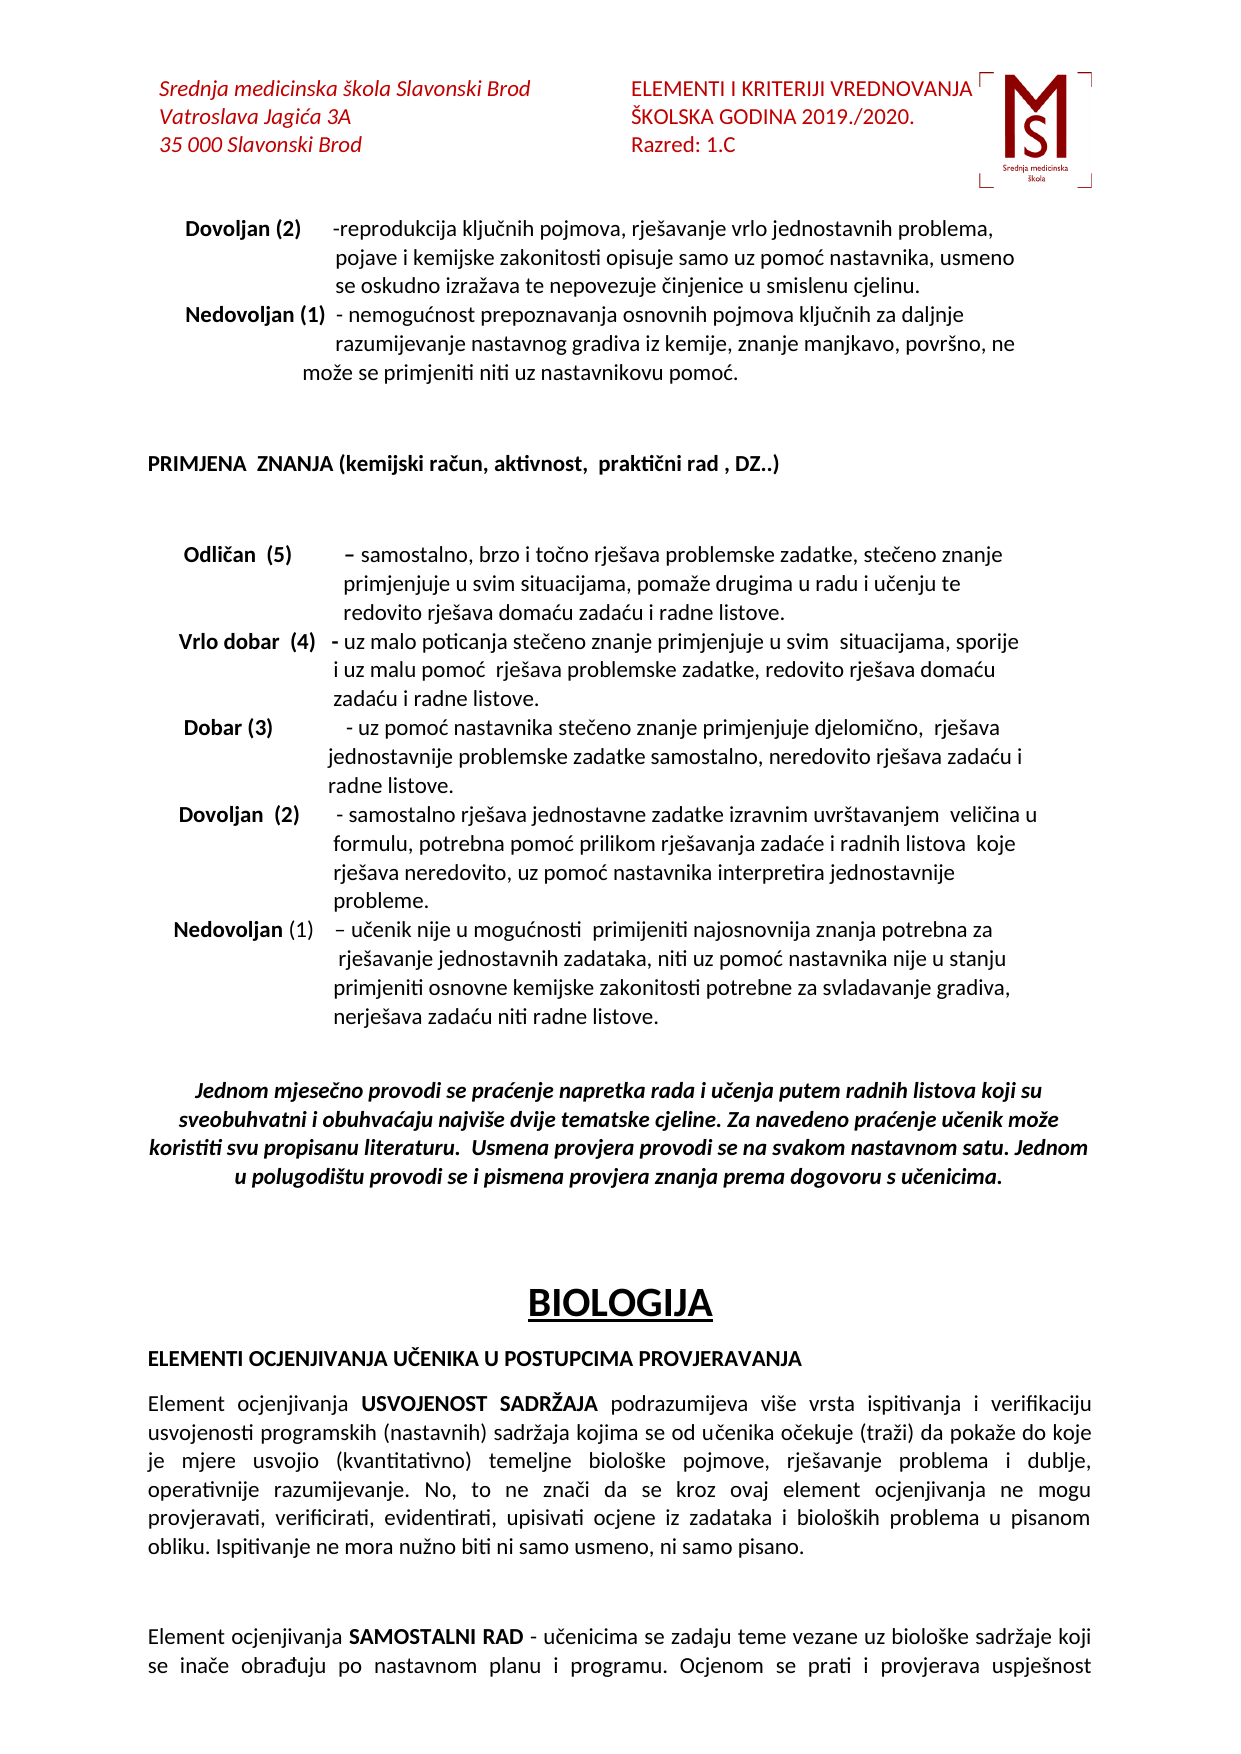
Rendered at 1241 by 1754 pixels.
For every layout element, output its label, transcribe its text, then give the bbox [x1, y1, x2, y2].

text pojave i kemijske zakonitosti opisuje samo uz pomoć nastavnika, usmeno [335, 243, 1093, 271]
text Dovoljan (2) -reprodukcija ključnih pojmova, rješavanje vrlo jednostavnih problema, [185, 214, 1093, 242]
text Dovoljan (2) - samostalno rješava jednostavne zadatke izravnim uvrštavanjem veličina u [148, 800, 1093, 828]
text Element ocjenjivanja SAMOSTALNI RAD - učenicima se zadaju teme vezane uz biološke sadržaje koji se inače obrađuju po nastavnom planu i programu. Ocjenom se prati i provjerava uspješnost [148, 1622, 1093, 1679]
text Element ocjenjivanja USVOJENOST SADRŽAJA podrazumijeva više vrsta ispitivanja i verifikaciju usvojenosti programskih (nastavnih) sadržaja kojima se od učenika očekuje (traži) da pokaže do koje je mjere usvojio (kvantitativno) temeljne biološke pojmove, rješavanje problema i dublje, operativnije razumijevanje. No, to ne znači da se kroz ovaj element ocjenjivanja ne mogu provjeravati, verificirati, evidentirati, upisivati ocjene iz zadataka i bioloških problema u pisanom obliku. Ispitivanje ne mora nužno biti ni samo usmeno, ni samo pisano. [148, 1389, 1093, 1560]
text Odličan (5) – samostalno, brzo i točno rješava problemske zadatke, stečeno znanje [148, 540, 1093, 568]
text Nedovoljan (1) – učenik nije u mogućnosti primijeniti najosnovnija znanja potrebna za [148, 915, 1093, 943]
text nerješava zadaću niti radne listove. [148, 1002, 1093, 1030]
text PRIMJENA ZNANJA (kemijski račun, aktivnost, praktični rad , DZ..) [148, 449, 1093, 477]
text rješavanje jednostavnih zadataka, niti uz pomoć nastavnika nije u stanju [148, 944, 1093, 972]
text jednostavnije problemske zadatke samostalno, neredovito rješava zadaću i [148, 742, 1093, 770]
text BIOLOGIJA [148, 1276, 1093, 1326]
text Dobar (3) - uz pomoć nastavnika stečeno znanje primjenjuje djelomično, rješava [148, 713, 1093, 741]
text radne listove. [148, 771, 1093, 799]
text formulu, potrebna pomoć prilikom rješavanja zadaće i radnih listova koje [148, 829, 1093, 857]
text Vrlo dobar (4) - uz malo poticanja stečeno znanje primjenjuje u svim situacijama, sporije [148, 627, 1093, 655]
text probleme. [148, 886, 1093, 914]
text primjeniti osnovne kemijske zakonitosti potrebne za svladavanje gradiva, [148, 973, 1093, 1001]
text primjenjuje u svim situacijama, pomaže drugima u radu i učenju te [148, 569, 1093, 597]
text razumijevanje nastavnog gradiva iz kemije, znanje manjkavo, površno, ne [335, 329, 1093, 357]
text ELEMENTI OCJENJIVANJA UČENIKA U POSTUPCIMA PROVJERAVANJA [148, 1344, 1093, 1372]
text i uz malu pomoć rješava problemske zadatke, redovito rješava domaću [148, 656, 1093, 684]
text Nedovoljan (1) - nemogućnost prepoznavanja osnovnih pojmova ključnih za daljnje [185, 300, 1093, 328]
text može se primjeniti niti uz nastavnikovu pomoć. [148, 358, 1093, 386]
text Jednom mjesečno provodi se praćenje napretka rada i učenja putem radnih listova koji su sveobuhvatni i obuhvaćaju najviše dvije tematske cjeline. Za navedeno praćenje učenik može koristiti svu propisanu literaturu. Usmena provjera provodi se na svakom nastavnom satu. Jednom u polugodištu provodi se i pismena provjera znanja prema dogovoru s učenicima. [148, 1076, 1093, 1190]
text zadaću i radne listove. [148, 684, 1093, 712]
text redovito rješava domaću zadaću i radne listove. [148, 598, 1093, 626]
text rješava neredovito, uz pomoć nastavnika interpretira jednostavnije [148, 858, 1093, 886]
text se oskudno izražava te nepovezuje činjenice u smislenu cjelinu. [335, 272, 1093, 299]
